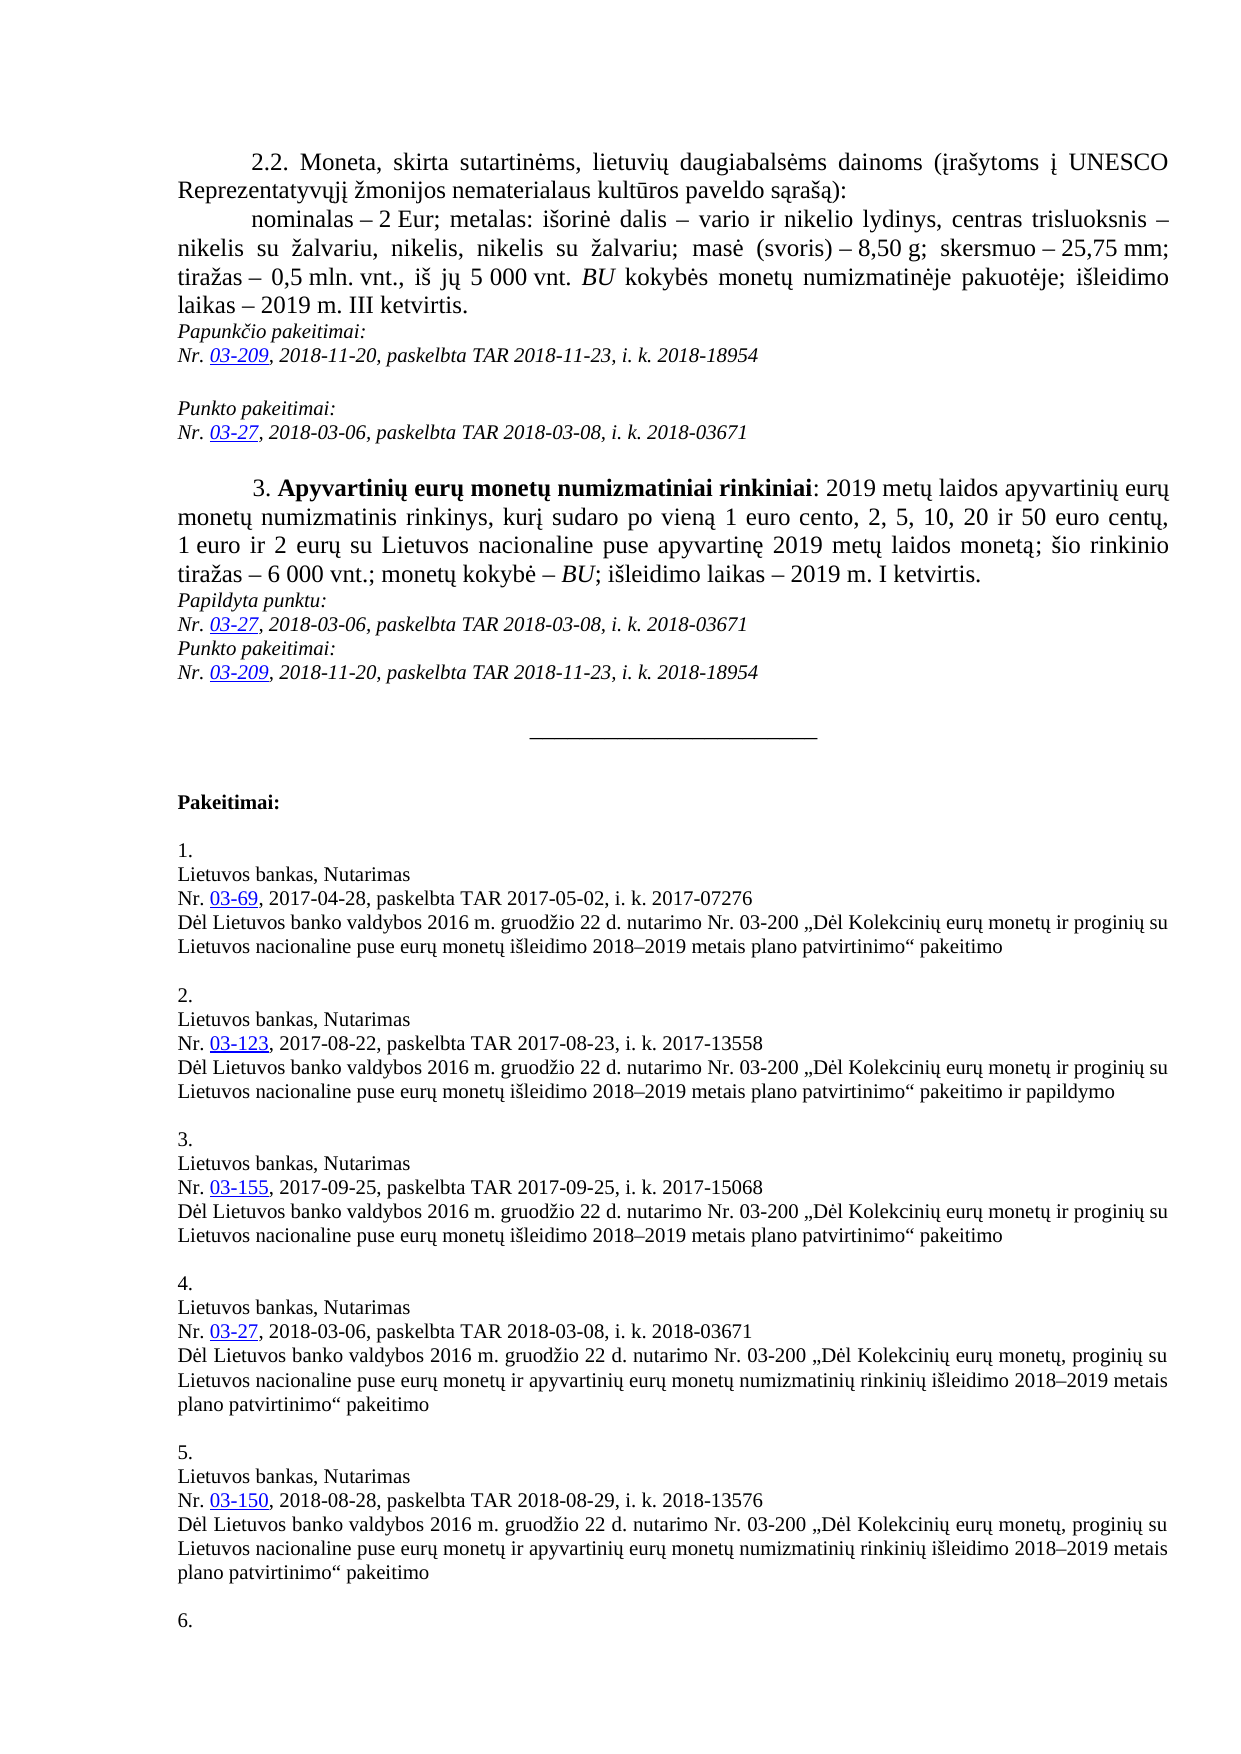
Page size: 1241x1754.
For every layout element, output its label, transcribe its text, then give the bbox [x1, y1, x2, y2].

text 3. Apyvartinių eurų monetų numizmatiniai rinkiniai: 2019 metų laidos apyvartinių eurų monetų numizmatinis rinkinys, kurį sudaro po vieną 1 euro cento, 2, 5, 10, 20 ir 50 euro centų, 1 euro ir 2 eurų su Lietuvos nacionaline puse apyvartinę 2019 metų laidos monetą; šio rinkinio tiražas – 6 000 vnt.; monetų kokybė – BU; išleidimo laikas – 2019 m. I ketvirtis. [177, 473, 1169, 588]
text Dėl Lietuvos banko valdybos 2016 m. gruodžio 22 d. nutarimo Nr. 03-200 „Dėl Kolekcinių eurų monetų ir proginių su Lietuvos nacionaline puse eurų monetų išleidimo 2018–2019 metais plano patvirtinimo“ pakeitimo [177, 910, 1169, 958]
text Dėl Lietuvos banko valdybos 2016 m. gruodžio 22 d. nutarimo Nr. 03-200 „Dėl Kolekcinių eurų monetų, proginių su Lietuvos nacionaline puse eurų monetų ir apyvartinių eurų monetų numizmatinių rinkinių išleidimo 2018–2019 metais plano patvirtinimo“ pakeitimo [177, 1512, 1169, 1584]
text Papildyta punktu: [177, 588, 1169, 612]
text 4. [177, 1271, 1169, 1295]
text nominalas – 2 Eur; metalas: išorinė dalis – vario ir nikelio lydinys, centras trisluoksnis – nikelis su žalvariu, nikelis, nikelis su žalvariu; masė (svoris) – 8,50 g; skersmuo – 25,75 mm; tiražas – 0,5 mln. vnt., iš jų 5 000 vnt. BU kokybės monetų numizmatinėje pakuotėje; išleidimo laikas – 2019 m. III ketvirtis. [177, 204, 1169, 319]
text Papunkčio pakeitimai: [177, 319, 1169, 343]
text Lietuvos bankas, Nutarimas [177, 1007, 1169, 1031]
text Punkto pakeitimai: [177, 396, 1169, 420]
text Nr. 03-209, 2018-11-20, paskelbta TAR 2018-11-23, i. k. 2018-18954 [177, 660, 1169, 684]
text Punkto pakeitimai: [177, 636, 1169, 660]
text Nr. 03-150, 2018-08-28, paskelbta TAR 2018-08-29, i. k. 2018-13576 [177, 1488, 1169, 1512]
text 3. [177, 1127, 1169, 1151]
text Dėl Lietuvos banko valdybos 2016 m. gruodžio 22 d. nutarimo Nr. 03-200 „Dėl Kolekcinių eurų monetų ir proginių su Lietuvos nacionaline puse eurų monetų išleidimo 2018–2019 metais plano patvirtinimo“ pakeitimo [177, 1199, 1169, 1247]
text Lietuvos bankas, Nutarimas [177, 1151, 1169, 1175]
text Nr. 03-27, 2018-03-06, paskelbta TAR 2018-03-08, i. k. 2018-03671 [177, 1319, 1169, 1343]
text 5. [177, 1440, 1169, 1464]
text Pakeitimai: [177, 790, 1169, 814]
text Nr. 03-69, 2017-04-28, paskelbta TAR 2017-05-02, i. k. 2017-07276 [177, 886, 1169, 910]
text _______________________ [177, 713, 1169, 742]
text 2.2. Moneta, skirta sutartinėms, lietuvių daugiabalsėms dainoms (įrašytoms į UNESCO Reprezentatyvųjį žmonijos nematerialaus kultūros paveldo sąrašą): [177, 147, 1169, 204]
text Nr. 03-27, 2018-03-06, paskelbta TAR 2018-03-08, i. k. 2018-03671 [177, 612, 1169, 636]
text Lietuvos bankas, Nutarimas [177, 1295, 1169, 1319]
text Lietuvos bankas, Nutarimas [177, 1464, 1169, 1488]
text 2. [177, 982, 1169, 1007]
text Dėl Lietuvos banko valdybos 2016 m. gruodžio 22 d. nutarimo Nr. 03-200 „Dėl Kolekcinių eurų monetų ir proginių su Lietuvos nacionaline puse eurų monetų išleidimo 2018–2019 metais plano patvirtinimo“ pakeitimo ir papildymo [177, 1055, 1169, 1103]
text Nr. 03-123, 2017-08-22, paskelbta TAR 2017-08-23, i. k. 2017-13558 [177, 1031, 1169, 1055]
text Dėl Lietuvos banko valdybos 2016 m. gruodžio 22 d. nutarimo Nr. 03-200 „Dėl Kolekcinių eurų monetų, proginių su Lietuvos nacionaline puse eurų monetų ir apyvartinių eurų monetų numizmatinių rinkinių išleidimo 2018–2019 metais plano patvirtinimo“ pakeitimo [177, 1343, 1169, 1416]
text 1. [177, 838, 1169, 862]
text Nr. 03-27, 2018-03-06, paskelbta TAR 2018-03-08, i. k. 2018-03671 [177, 420, 1169, 444]
text Lietuvos bankas, Nutarimas [177, 862, 1169, 886]
text 6. [177, 1608, 1169, 1632]
text Nr. 03-209, 2018-11-20, paskelbta TAR 2018-11-23, i. k. 2018-18954 [177, 343, 1169, 367]
text Nr. 03-155, 2017-09-25, paskelbta TAR 2017-09-25, i. k. 2017-15068 [177, 1175, 1169, 1199]
